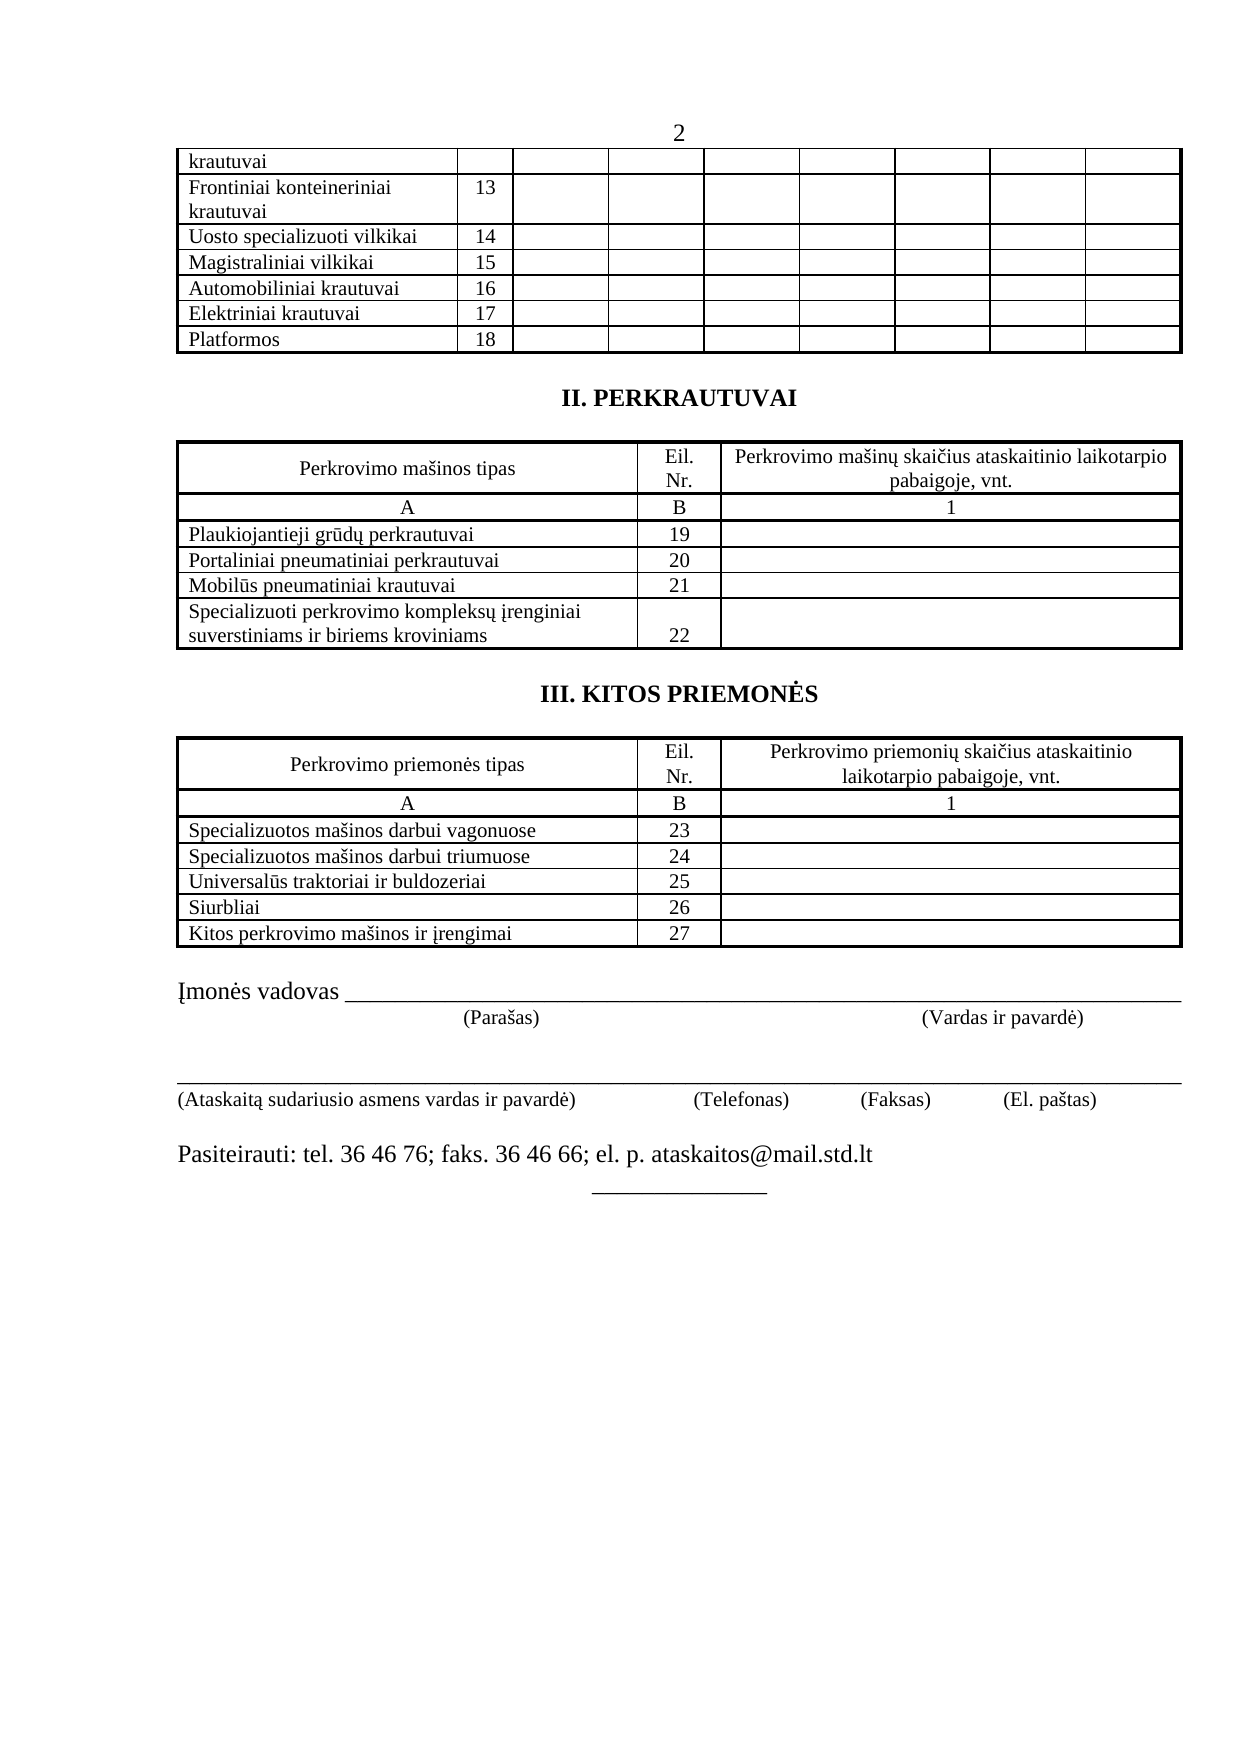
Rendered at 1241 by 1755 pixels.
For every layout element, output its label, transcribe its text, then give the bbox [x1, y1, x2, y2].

table_cell 19 [638, 522, 720, 546]
table_cell A [179, 791, 637, 815]
table_cell [722, 921, 1179, 944]
table_cell Mobilūs pneumatiniai krautuvai [179, 573, 637, 597]
text Pasiteirauti: tel. 36 46 76; faks. 36 46 66; el. p. ataskaitos@mail.std.lt [177, 1139, 1181, 1168]
table_cell [1086, 301, 1179, 325]
table_header Eil. Nr. [638, 740, 720, 788]
table_cell [800, 276, 894, 300]
table_cell 20 [638, 548, 720, 572]
table_cell Portaliniai pneumatiniai perkrautuvai [179, 548, 637, 572]
table_cell 16 [458, 276, 512, 300]
table_cell [609, 276, 703, 300]
table_cell [705, 149, 799, 173]
table_cell [1086, 250, 1179, 274]
table_cell [514, 327, 608, 351]
table_cell Platformos [179, 327, 457, 351]
table_cell [458, 149, 512, 173]
table_cell [800, 149, 894, 173]
table_cell [1086, 175, 1179, 223]
table_cell Specializuoti perkrovimo kompleksų įrenginiai suverstiniams ir biriems kroviniams [179, 599, 637, 647]
table_cell [705, 301, 799, 325]
table_cell 15 [458, 250, 512, 274]
table_cell [722, 818, 1179, 842]
table_cell 1 [722, 495, 1179, 519]
table_cell [722, 869, 1179, 893]
table_cell [722, 895, 1179, 919]
table_cell [705, 250, 799, 274]
table_cell 22 [638, 599, 720, 647]
table_cell 21 [638, 573, 720, 597]
table_cell [896, 301, 989, 325]
table_cell Specializuotos mašinos darbui triumuose [179, 844, 637, 868]
table_cell Frontiniai konteineriniai krautuvai [179, 175, 457, 223]
text (Ataskaitą sudariusio asmens vardas ir pavardė) (Telefonas) (Faksas) (El. paštas) [177, 1087, 1181, 1111]
table_cell 24 [638, 844, 720, 868]
table_cell [896, 250, 989, 274]
table_cell [705, 175, 799, 223]
table_cell [800, 225, 894, 248]
table_cell 26 [638, 895, 720, 919]
table_cell Siurbliai [179, 895, 637, 919]
table_cell [991, 250, 1085, 274]
table_cell [514, 225, 608, 248]
table_cell [722, 844, 1179, 868]
table_cell [722, 548, 1179, 572]
table_cell [722, 522, 1179, 546]
table_header Eil. Nr. [638, 444, 720, 492]
table_cell [991, 327, 1085, 351]
table_header Perkrovimo priemonės tipas [179, 740, 637, 788]
table_cell Uosto specializuoti vilkikai [179, 225, 457, 248]
table_cell [609, 301, 703, 325]
table_cell [800, 250, 894, 274]
table_cell Specializuotos mašinos darbui vagonuose [179, 818, 637, 842]
table_cell 25 [638, 869, 720, 893]
table_cell [609, 175, 703, 223]
table_cell 17 [458, 301, 512, 325]
table_cell 14 [458, 225, 512, 248]
table_cell [896, 175, 989, 223]
table_cell [896, 149, 989, 173]
table_cell krautuvai [179, 149, 457, 173]
table_cell [991, 301, 1085, 325]
table_cell Universalūs traktoriai ir buldozeriai [179, 869, 637, 893]
table_cell 27 [638, 921, 720, 944]
table_cell B [638, 791, 720, 815]
table_cell Elektriniai krautuvai [179, 301, 457, 325]
table_cell A [179, 495, 637, 519]
table_cell [800, 327, 894, 351]
table_header Perkrovimo priemonių skaičius ataskaitinio laikotarpio pabaigoje, vnt. [722, 740, 1179, 788]
table_cell [991, 276, 1085, 300]
text III. KITOS PRIEMONĖS [177, 679, 1181, 708]
table_cell [896, 225, 989, 248]
table_cell [991, 175, 1085, 223]
table_cell [609, 149, 703, 173]
table_cell [514, 301, 608, 325]
table_cell [1086, 327, 1179, 351]
text Įmonės vadovas [177, 976, 1181, 1005]
table_header Perkrovimo mašinų skaičius ataskaitinio laikotarpio pabaigoje, vnt. [722, 444, 1179, 492]
table_cell 1 [722, 791, 1179, 815]
table_cell [514, 250, 608, 274]
table_cell [1086, 225, 1179, 248]
table_cell B [638, 495, 720, 519]
table_cell [800, 175, 894, 223]
table_cell [609, 327, 703, 351]
table_cell [896, 276, 989, 300]
table_cell [705, 225, 799, 248]
table_cell [609, 250, 703, 274]
table_header Perkrovimo mašinos tipas [179, 444, 637, 492]
text (Parašas) (Vardas ir pavardė) [177, 1005, 1181, 1029]
table_cell Kitos perkrovimo mašinos ir įrengimai [179, 921, 637, 944]
table_cell [1086, 276, 1179, 300]
table_cell [609, 225, 703, 248]
table_cell [800, 301, 894, 325]
table_cell Magistraliniai vilkikai [179, 250, 457, 274]
table_cell Automobiliniai krautuvai [179, 276, 457, 300]
table_cell [991, 149, 1085, 173]
table_cell [705, 276, 799, 300]
table_cell [514, 175, 608, 223]
table_cell [991, 225, 1085, 248]
table_cell [896, 327, 989, 351]
table_cell [705, 327, 799, 351]
table_cell [1086, 149, 1179, 173]
table_cell [722, 573, 1179, 597]
table_cell Plaukiojantieji grūdų perkrautuvai [179, 522, 637, 546]
table_cell 13 [458, 175, 512, 223]
text II. Perkrautuvai [177, 383, 1181, 412]
table_cell [722, 599, 1179, 647]
text ______________ [177, 1168, 1181, 1197]
table_cell 23 [638, 818, 720, 842]
table_cell 18 [458, 327, 512, 351]
table_cell [514, 276, 608, 300]
table_cell [514, 149, 608, 173]
